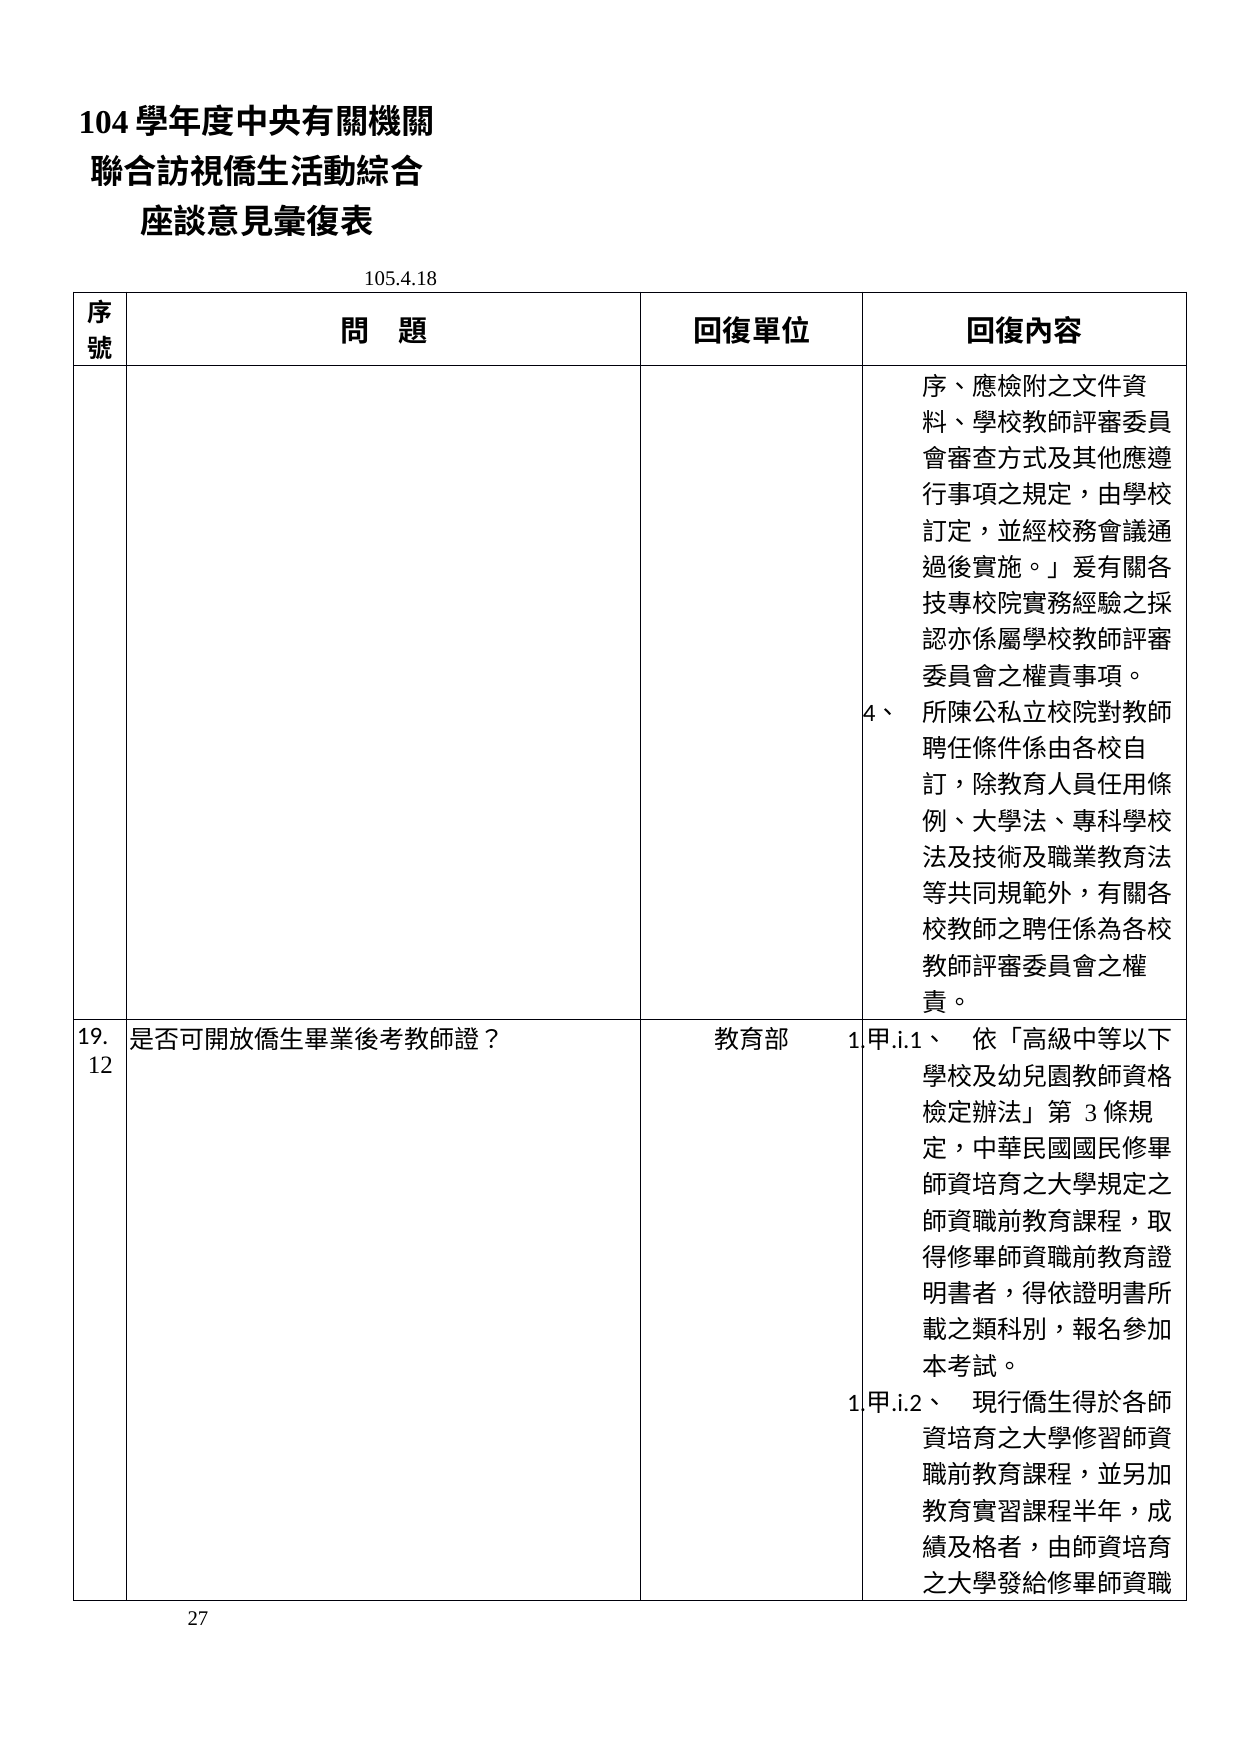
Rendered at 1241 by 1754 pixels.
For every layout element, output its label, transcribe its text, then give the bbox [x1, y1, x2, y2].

table_header [440, 75, 641, 292]
table_header 104學年度中央有關機關聯合訪視僑生活動綜合座談意見彙復表 105.4.18 [74, 75, 439, 292]
table_cell 回復單位 [641, 293, 862, 365]
table_header [641, 75, 863, 292]
table_cell 依「高級中等以下學校及幼兒園教師資格檢定辦法」第 3 條規定，中華民國國民修畢師資培育之大學規定之師資職前教育課程，取得修畢師資職前教育證明書者，得依證明書所載之類科別，報名參加本考試。 現行僑生得於各師資培育之大學修習師資職前教育課程，並另加教育實習課程半年，成績及格者，由師資培育之大學發給修畢師資職前教育證明書，以利其返回僑居地任教，如取得中華民國國民身分證，得依規定報考教師資格檢定考試。 另外界關注僑生取得我國教師證書乙節，教育部刻正研議修正相關法規之可行性。 [863, 1020, 1186, 1600]
table_cell 專科以上教師資格審定辦法並無對僑生之任教相關差異規定，教育部尊重大學自主；有關僑生畢業後至公私立大專校院任教係依其聘用需求辦理。 經查教育人員任用條例、大學法及專科學校法相關規定，有關技專校院教師聘任等事宜係為各校教師評審委員會之權責。 查104年1月14日公布技術及職業教育法(以下簡稱本法)第25條第1項規定略以：「技職校院專業科目或技術科目之教師，應具備一年以上與任教領域相關之業界實務工作經驗」，爰僑生於本法施行後欲至技專校院任教者，如所任教之科目為專業科目或技術科目，則需具有一年以上與任教領域相關之業界實務工作經驗。另教育部於104年9月3日發布「技專校院專業科目或技術科目之教師業界實務工作經驗認定標準」(以下簡稱本標準)第2條第2項規定略以：「前項第一款專業科目及技術科目之認定基準，由學校定之。」本標準第4條第2項規定略以：「前項業界實務工作經驗與任教領域相關之採認程序、應檢附之文件資料、學校教師評審委員會審查方式及其他應遵行事項之規定，由學校訂定，並經校務會議通過後實施。」爰有關各技專校院實務經驗之採認亦係屬學校教師評審委員會之權責事項。 所陳公私立校院對教師聘任條件係由各校自訂，除教育人員任用條例、大學法、專科學校法及技術及職業教育法等共同規範外，有關各校教師之聘任係為各校教師評審委員會之權責。 [863, 366, 1186, 1019]
table_cell [74, 366, 126, 1019]
table_cell 問 題 [127, 293, 640, 365]
table_header [863, 75, 1186, 292]
table_cell 是否可開放僑生畢業後考教師證？ [127, 1020, 640, 1600]
table_cell [641, 366, 862, 1019]
table_cell 回復內容 [863, 293, 1186, 365]
table_cell 12 [74, 1020, 126, 1600]
table_cell 序號 [74, 293, 126, 365]
table_cell [127, 366, 640, 1019]
table_cell 教育部 [641, 1020, 862, 1600]
